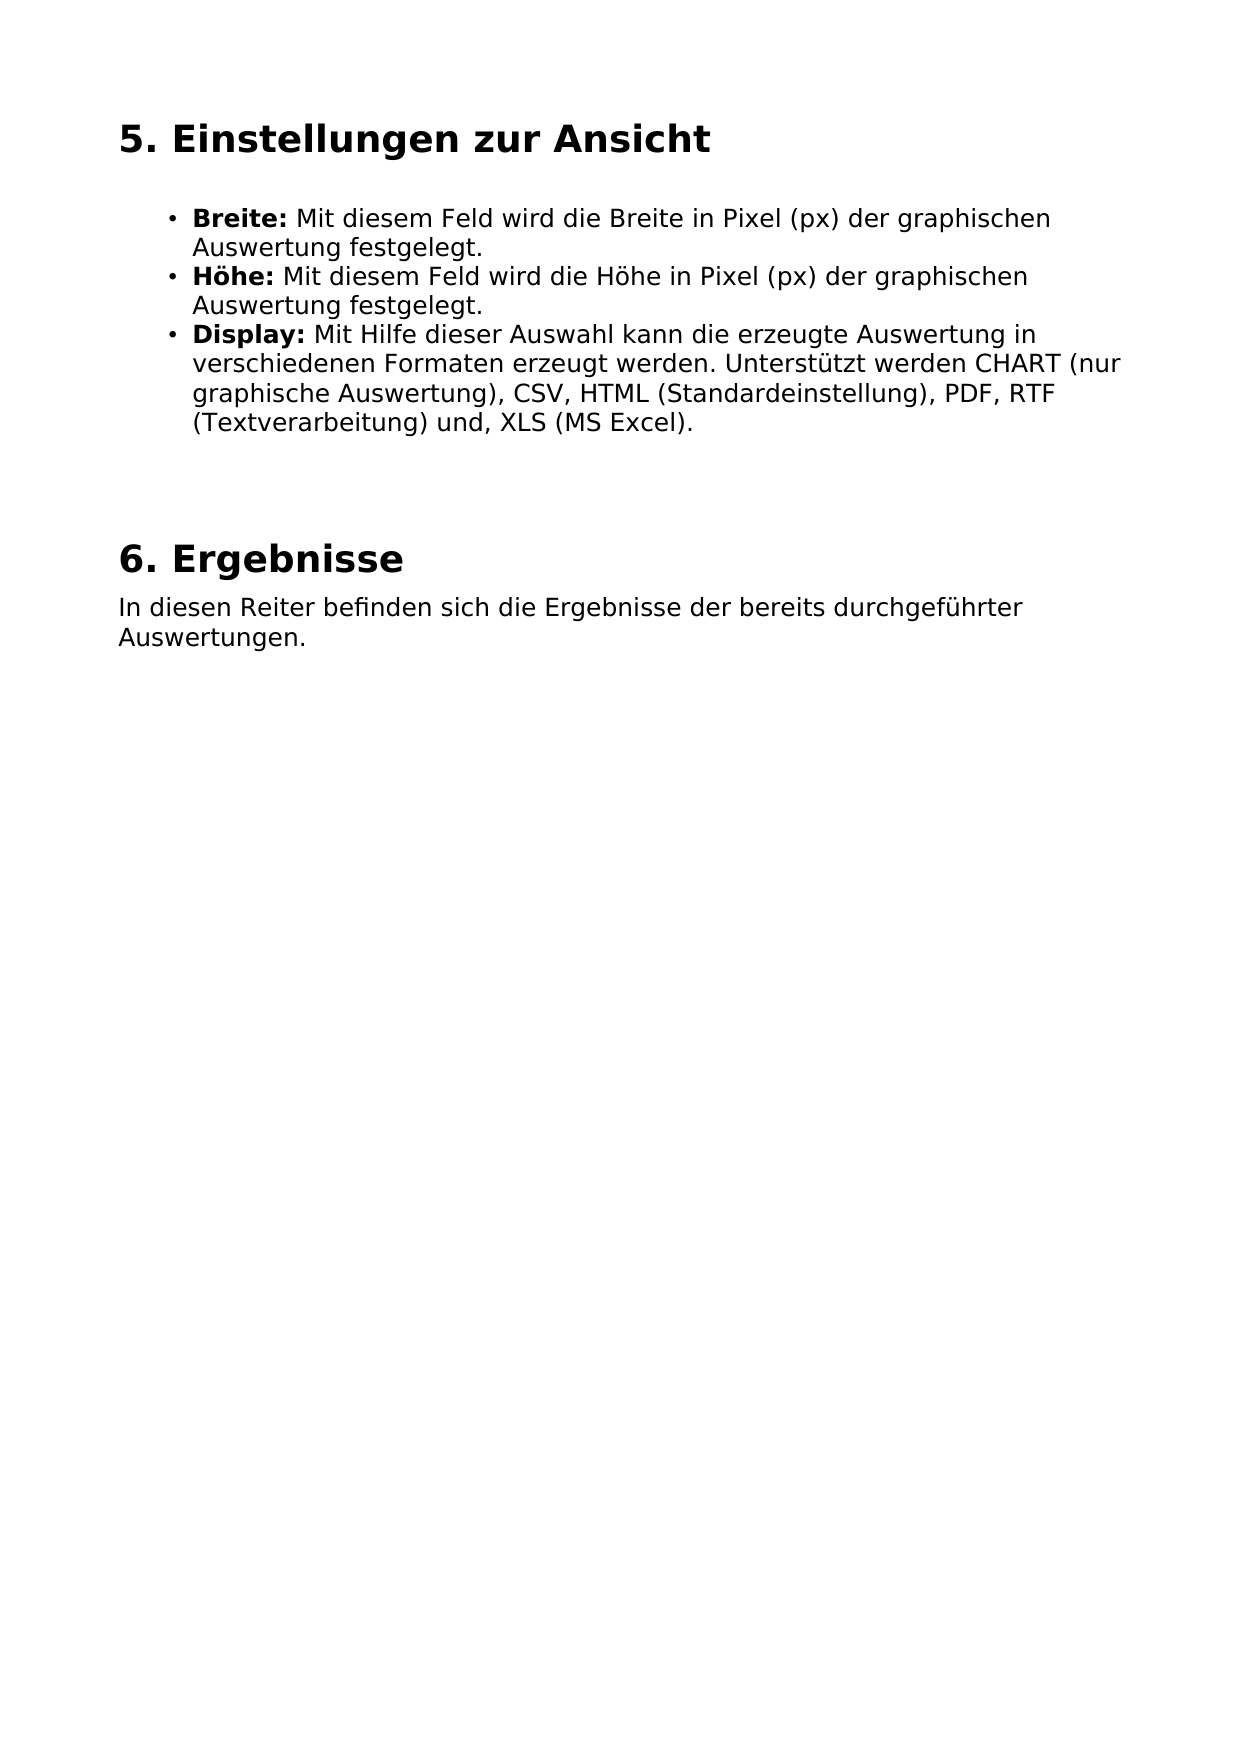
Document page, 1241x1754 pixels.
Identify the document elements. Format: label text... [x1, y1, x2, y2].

text In diesen Reiter befinden sich die Ergebnisse der bereits durchgeführter Auswertungen. [118, 594, 1122, 652]
subtitle 6. Ergebnisse [118, 537, 1122, 581]
list Breite: Mit diesem Feld wird die Breite in Pixel (px) der graphischen Auswertung festgelegt. [177, 204, 1122, 262]
list Höhe: Mit diesem Feld wird die Höhe in Pixel (px) der graphischen Auswertung festgelegt. [177, 262, 1122, 320]
list Display: Mit Hilfe dieser Auswahl kann die erzeugte Auswertung in verschiedenen Formaten erzeugt werden. Unterstützt werden CHART (nur graphische Auswertung), CSV, HTML (Standardeinstellung), PDF, RTF (Textverarbeitung) und, XLS (MS Excel). [177, 320, 1122, 437]
subtitle 5. Einstellungen zur Ansicht [118, 118, 1122, 162]
